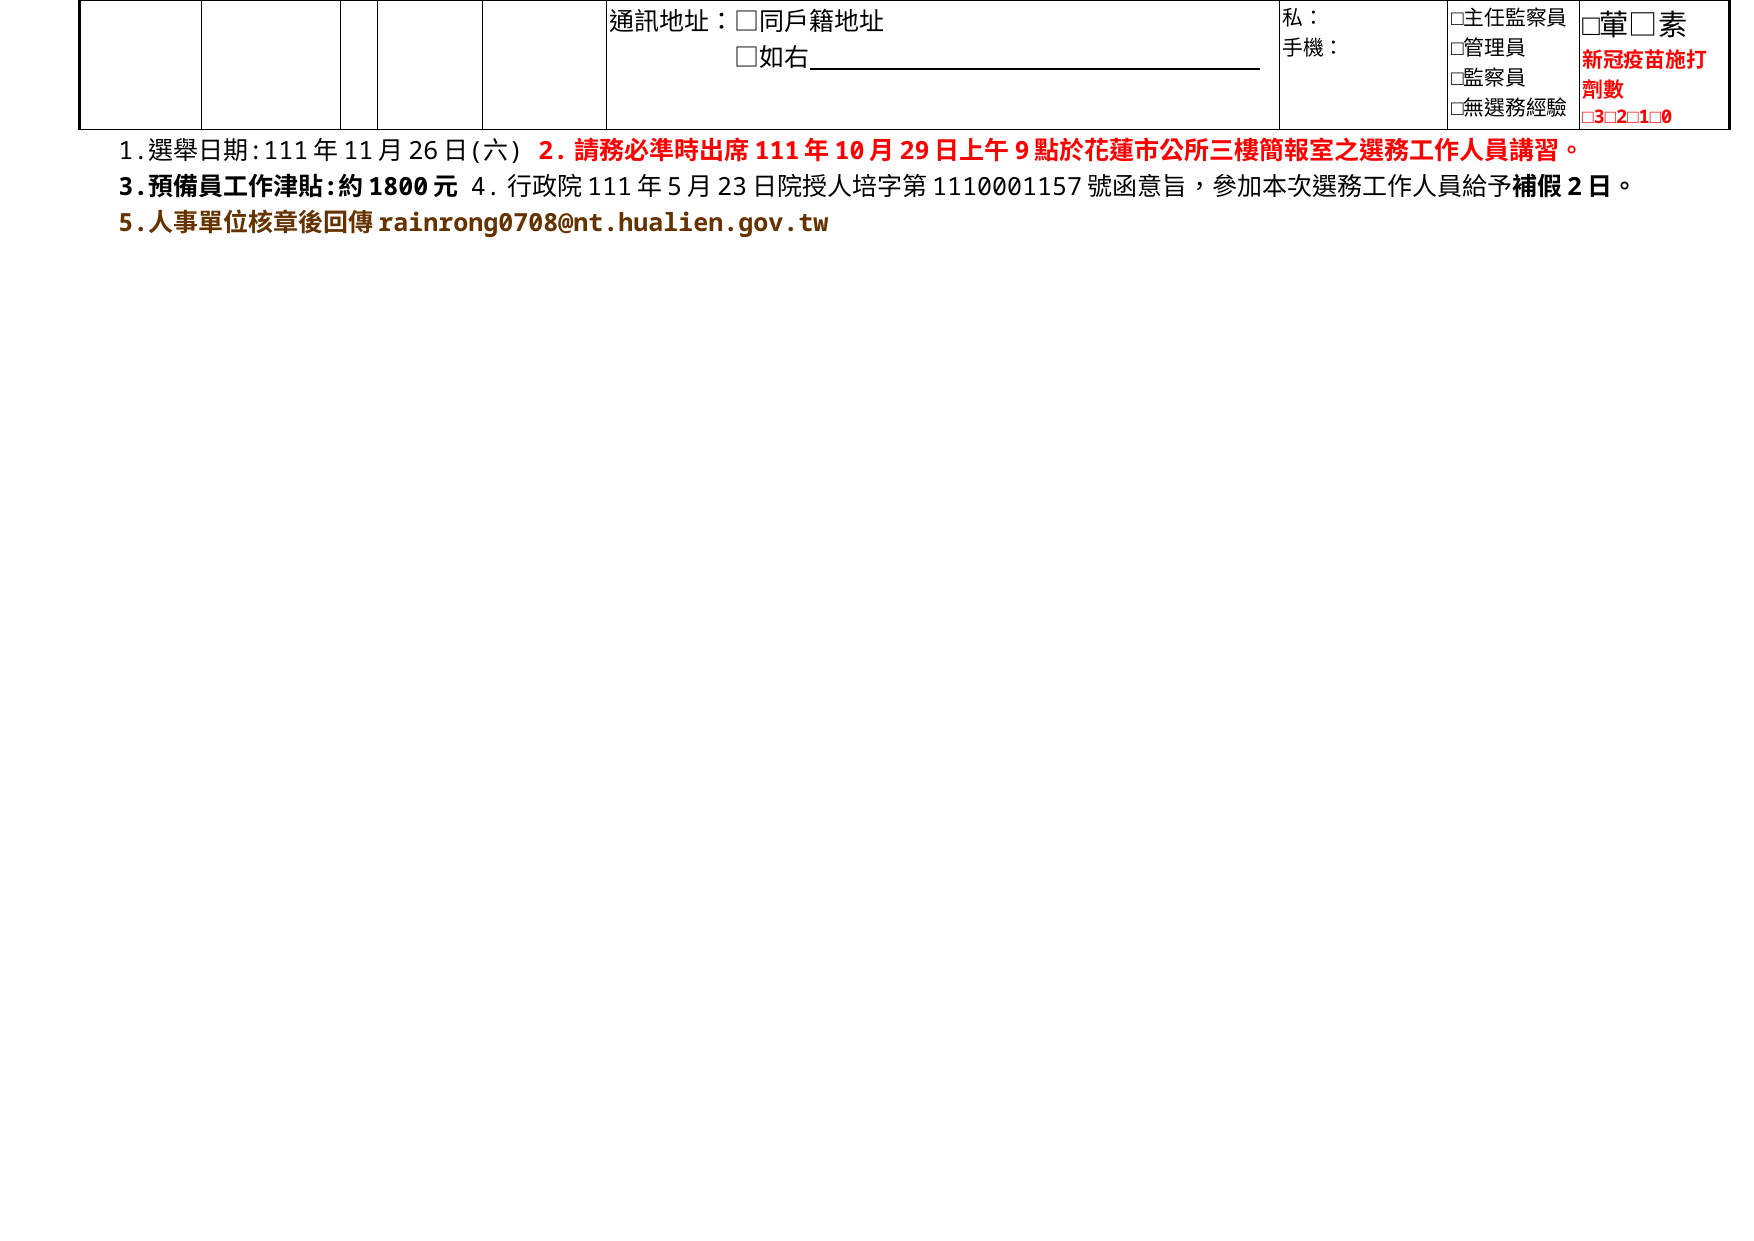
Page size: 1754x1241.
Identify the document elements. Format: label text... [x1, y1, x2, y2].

table_cell 通訊地址：□同戶籍地址 □如右 [607, 1, 1279, 129]
table_cell □主任監察員 □管理員 □監察員 □無選務經驗 [1448, 1, 1579, 129]
table_cell [483, 1, 606, 129]
table_cell □葷□素 新冠疫苗施打劑數 □3□2□1□0 [1580, 1, 1728, 129]
table_cell 私： 手機： [1280, 1, 1447, 129]
table_cell [202, 1, 340, 129]
table_cell [378, 1, 482, 129]
table_cell [81, 1, 201, 129]
table_cell [341, 1, 377, 129]
text 3.預備員工作津貼:約1800元 4. 行政院111年5月23日院授人培字第1110001157號函意旨，參加本次選務工作人員給予補假2日。5.人事單位核章後回傳rainrong0708@nt.hualien.gov.tw [118, 167, 1636, 239]
text 1.選舉日期:111年11月26日(六) 2. 請務必準時出席111年10月29日上午9點於花蓮市公所三樓簡報室之選務工作人員講習。 [118, 130, 1636, 167]
